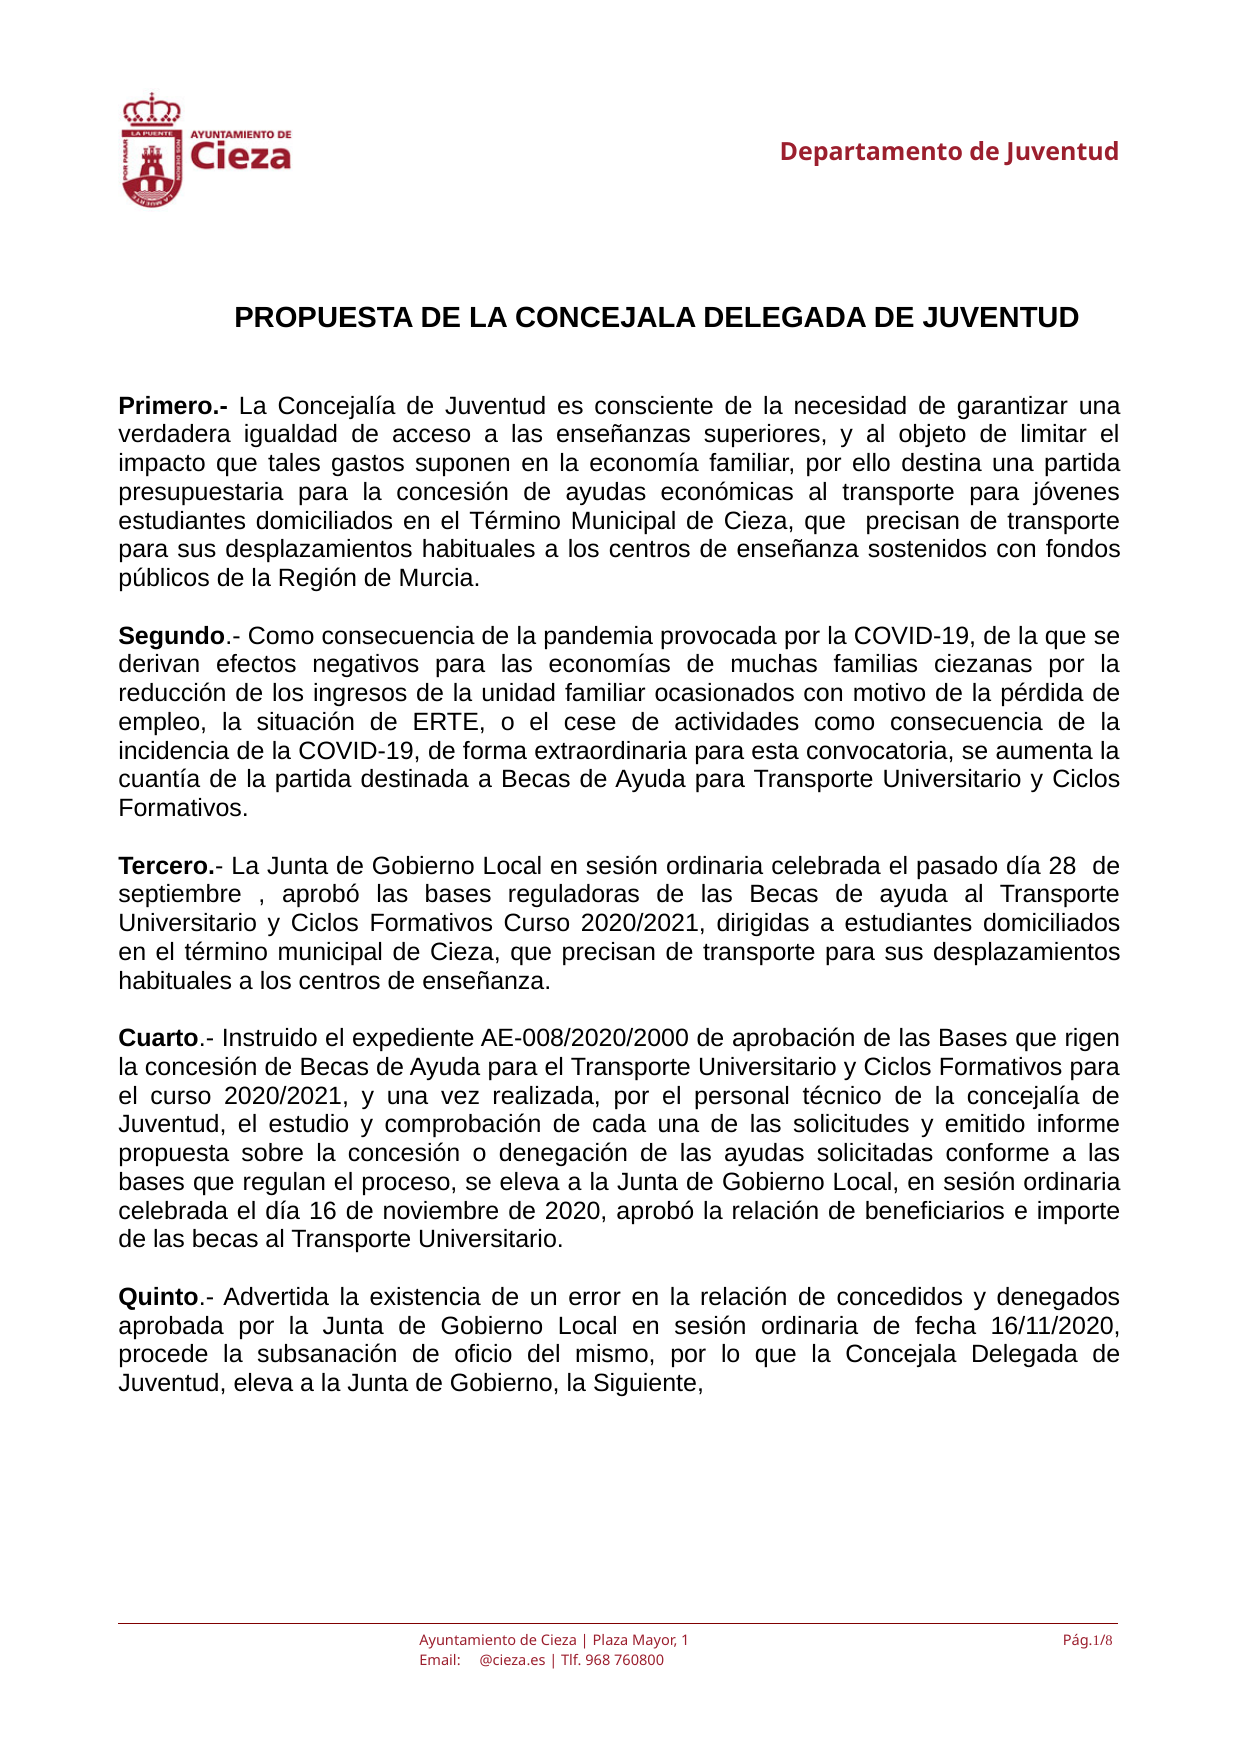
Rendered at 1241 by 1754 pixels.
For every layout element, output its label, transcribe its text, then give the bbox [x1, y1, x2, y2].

text PROPUESTA DE LA CONCEJALA DELEGADA DE JUVENTUD [118, 299, 1122, 333]
text Primero.- La Concejalía de Juventud es consciente de la necesidad de garantizar una verdadera igualdad de acceso a las enseñanzas superiores, y al objeto de limitar el impacto que tales gastos suponen en la economía familiar, por ello destina una partida presupuestaria para la concesión de ayudas económicas al transporte para jóvenes estudiantes domiciliados en el Término Municipal de Cieza, que precisan de transporte para sus desplazamientos habituales a los centros de enseñanza sostenidos con fondos públicos de la Región de Murcia. [118, 391, 1122, 592]
text Tercero.- La Junta de Gobierno Local en sesión ordinaria celebrada el pasado día 28 de septiembre , aprobó las bases reguladoras de las Becas de ayuda al Transporte Universitario y Ciclos Formativos Curso 2020/2021, dirigidas a estudiantes domiciliados en el término municipal de Cieza, que precisan de transporte para sus desplazamientos habituales a los centros de enseñanza. [118, 851, 1122, 994]
text Quinto.- Advertida la existencia de un error en la relación de concedidos y denegados aprobada por la Junta de Gobierno Local en sesión ordinaria de fecha 16/11/2020, procede la subsanación de oficio del mismo, por lo que la Concejala Delegada de Juventud, eleva a la Junta de Gobierno, la Siguiente, [118, 1282, 1122, 1397]
text Cuarto.- Instruido el expediente AE-008/2020/2000 de aprobación de las Bases que rigen la concesión de Becas de Ayuda para el Transporte Universitario y Ciclos Formativos para el curso 2020/2021, y una vez realizada, por el personal técnico de la concejalía de Juventud, el estudio y comprobación de cada una de las solicitudes y emitido informe propuesta sobre la concesión o denegación de las ayudas solicitadas conforme a las bases que regulan el proceso, se eleva a la Junta de Gobierno Local, en sesión ordinaria celebrada el día 16 de noviembre de 2020, aprobó la relación de beneficiarios e importe de las becas al Transporte Universitario. [118, 1023, 1122, 1253]
text Segundo.- Como consecuencia de la pandemia provocada por la COVID-19, de la que se derivan efectos negativos para las economías de muchas familias ciezanas por la reducción de los ingresos de la unidad familiar ocasionados con motivo de la pérdida de empleo, la situación de ERTE, o el cese de actividades como consecuencia de la incidencia de la COVID-19, de forma extraordinaria para esta convocatoria, se aumenta la cuantía de la partida destinada a Becas de Ayuda para Transporte Universitario y Ciclos Formativos. [118, 621, 1122, 822]
picture [118, 88, 295, 212]
